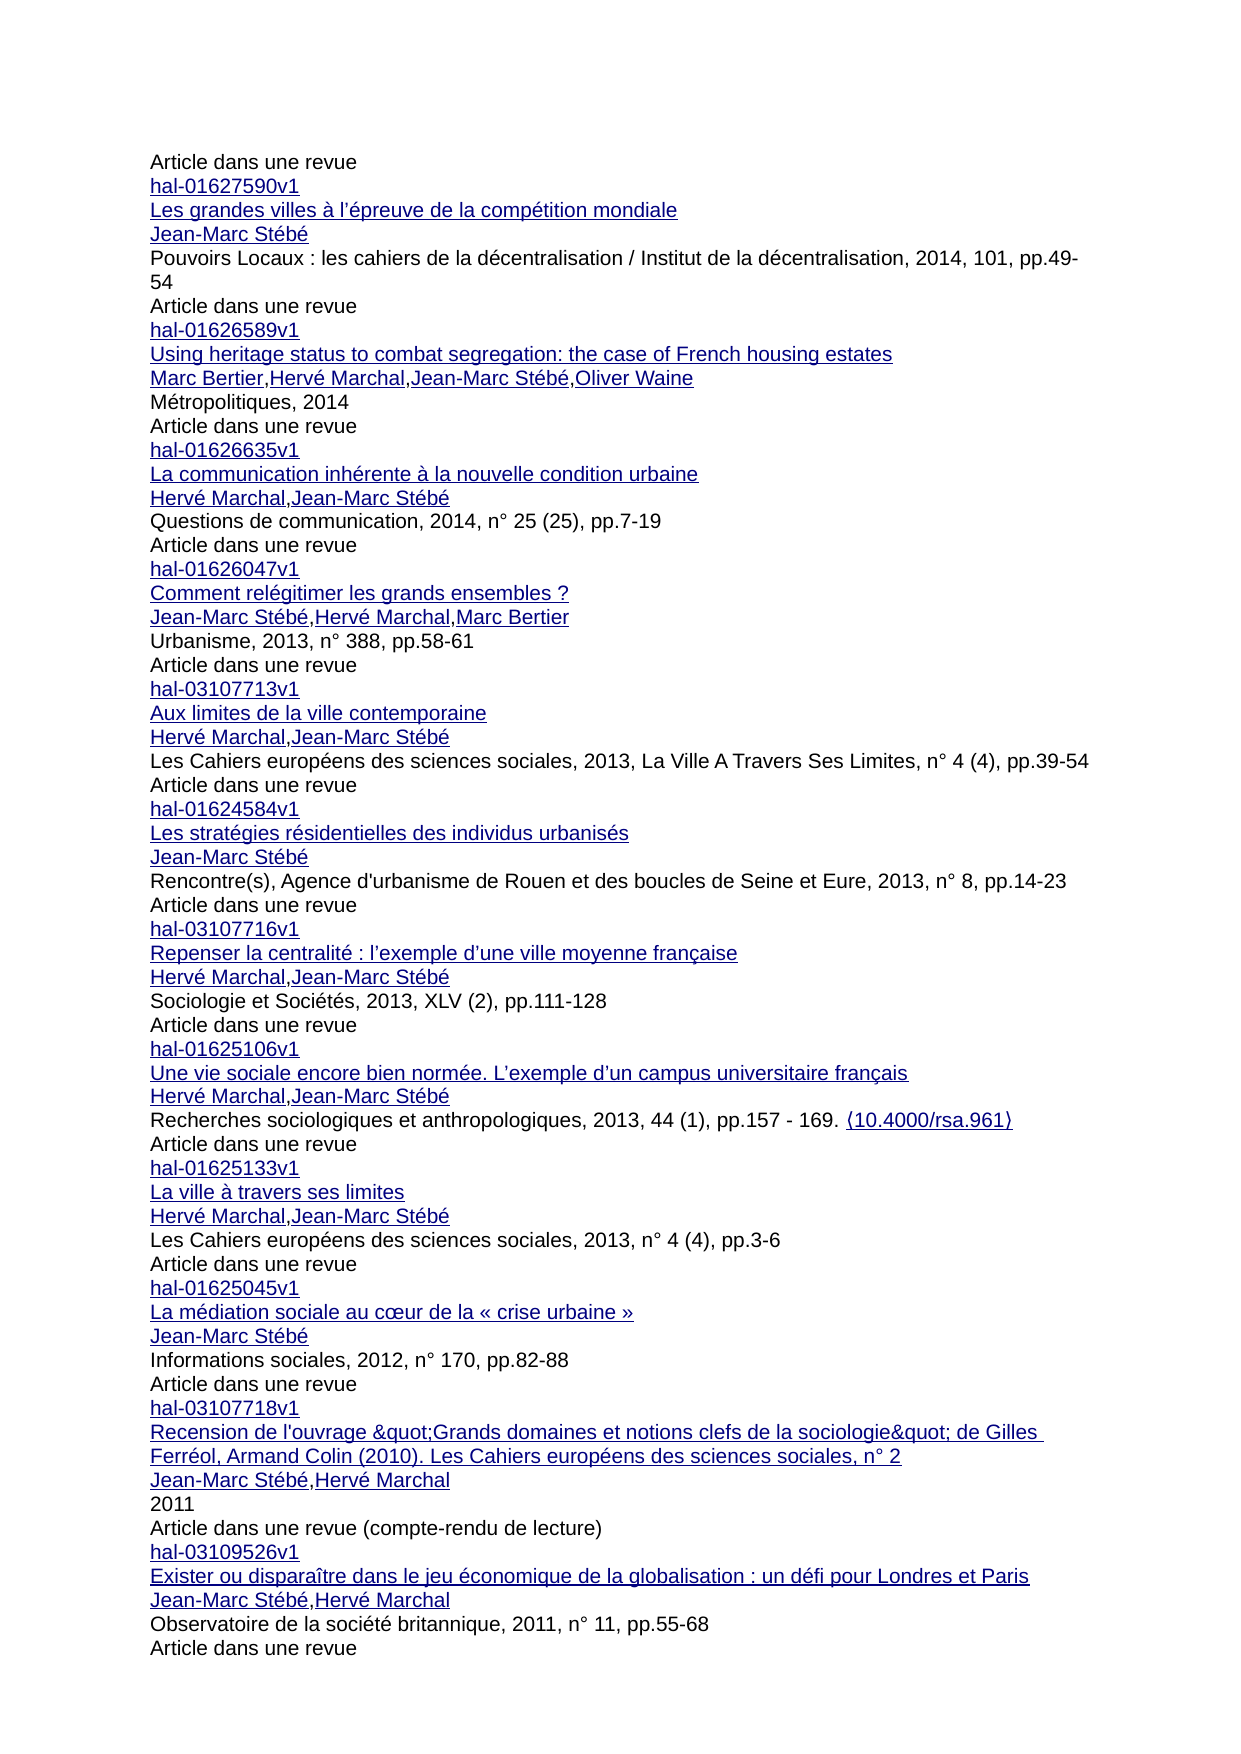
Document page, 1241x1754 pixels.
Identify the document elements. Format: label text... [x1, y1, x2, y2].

table_cell Repenser la centralité : l’exemple d’une ville moyenne française Hervé Marchal,Jean-Marc Stébé Sociologie et Sociétés, 2013, XLV (2), pp.111-128 Article dans une revue hal-01625106v1 [150, 941, 1090, 1060]
table_cell Article dans une revue hal-01627590v1 [150, 150, 1090, 198]
table_cell La communication inhérente à la nouvelle condition urbaine Hervé Marchal,Jean-Marc Stébé Questions de communication, 2014, n° 25 (25), pp.7-19 Article dans une revue hal-01626047v1 [150, 461, 1090, 581]
table_cell Comment relégitimer les grands ensembles ? Jean-Marc Stébé,Hervé Marchal,Marc Bertier Urbanisme, 2013, n° 388, pp.58-61 Article dans une revue hal-03107713v1 [150, 581, 1090, 701]
table_cell Using heritage status to combat segregation: the case of French housing estates Marc Bertier,Hervé Marchal,Jean-Marc Stébé,Oliver Waine Métropolitiques, 2014 Article dans une revue hal-01626635v1 [150, 342, 1090, 461]
table_cell Recension de l'ouvrage &quot;Grands domaines et notions clefs de la sociologie&quot; de Gilles Ferréol, Armand Colin (2010). Les Cahiers européens des sciences sociales, n° 2 Jean-Marc Stébé,Hervé Marchal 2011 Article dans une revue (compte-rendu de lecture) hal-03109526v1 [150, 1420, 1090, 1563]
table_cell Aux limites de la ville contemporaine Hervé Marchal,Jean-Marc Stébé Les Cahiers européens des sciences sociales, 2013, La Ville A Travers Ses Limites, n° 4 (4), pp.39-54 Article dans une revue hal-01624584v1 [150, 701, 1090, 821]
table_cell Les grandes villes à l’épreuve de la compétition mondiale Jean-Marc Stébé Pouvoirs Locaux : les cahiers de la décentralisation / Institut de la décentralisation, 2014, 101, pp.49-54 Article dans une revue hal-01626589v1 [150, 198, 1090, 342]
table_cell La ville à travers ses limites Hervé Marchal,Jean-Marc Stébé Les Cahiers européens des sciences sociales, 2013, n° 4 (4), pp.3-6 Article dans une revue hal-01625045v1 [150, 1180, 1090, 1300]
table_cell Une vie sociale encore bien normée. L’exemple d’un campus universitaire français Hervé Marchal,Jean-Marc Stébé Recherches sociologiques et anthropologiques, 2013, 44 (1), pp.157 - 169. ⟨10.4000/rsa.961⟩ Article dans une revue hal-01625133v1 [150, 1060, 1090, 1180]
table_cell Exister ou disparaître dans le jeu économique de la globalisation : un défi pour Londres et Paris Jean-Marc Stébé,Hervé Marchal Observatoire de la société britannique, 2011, n° 11, pp.55-68 Article dans une revue [150, 1564, 1090, 1659]
table_cell Les stratégies résidentielles des individus urbanisés Jean-Marc Stébé Rencontre(s), Agence d'urbanisme de Rouen et des boucles de Seine et Eure, 2013, n° 8, pp.14-23 Article dans une revue hal-03107716v1 [150, 821, 1090, 941]
table_cell La médiation sociale au cœur de la « crise urbaine » Jean-Marc Stébé Informations sociales, 2012, n° 170, pp.82-88 Article dans une revue hal-03107718v1 [150, 1300, 1090, 1420]
